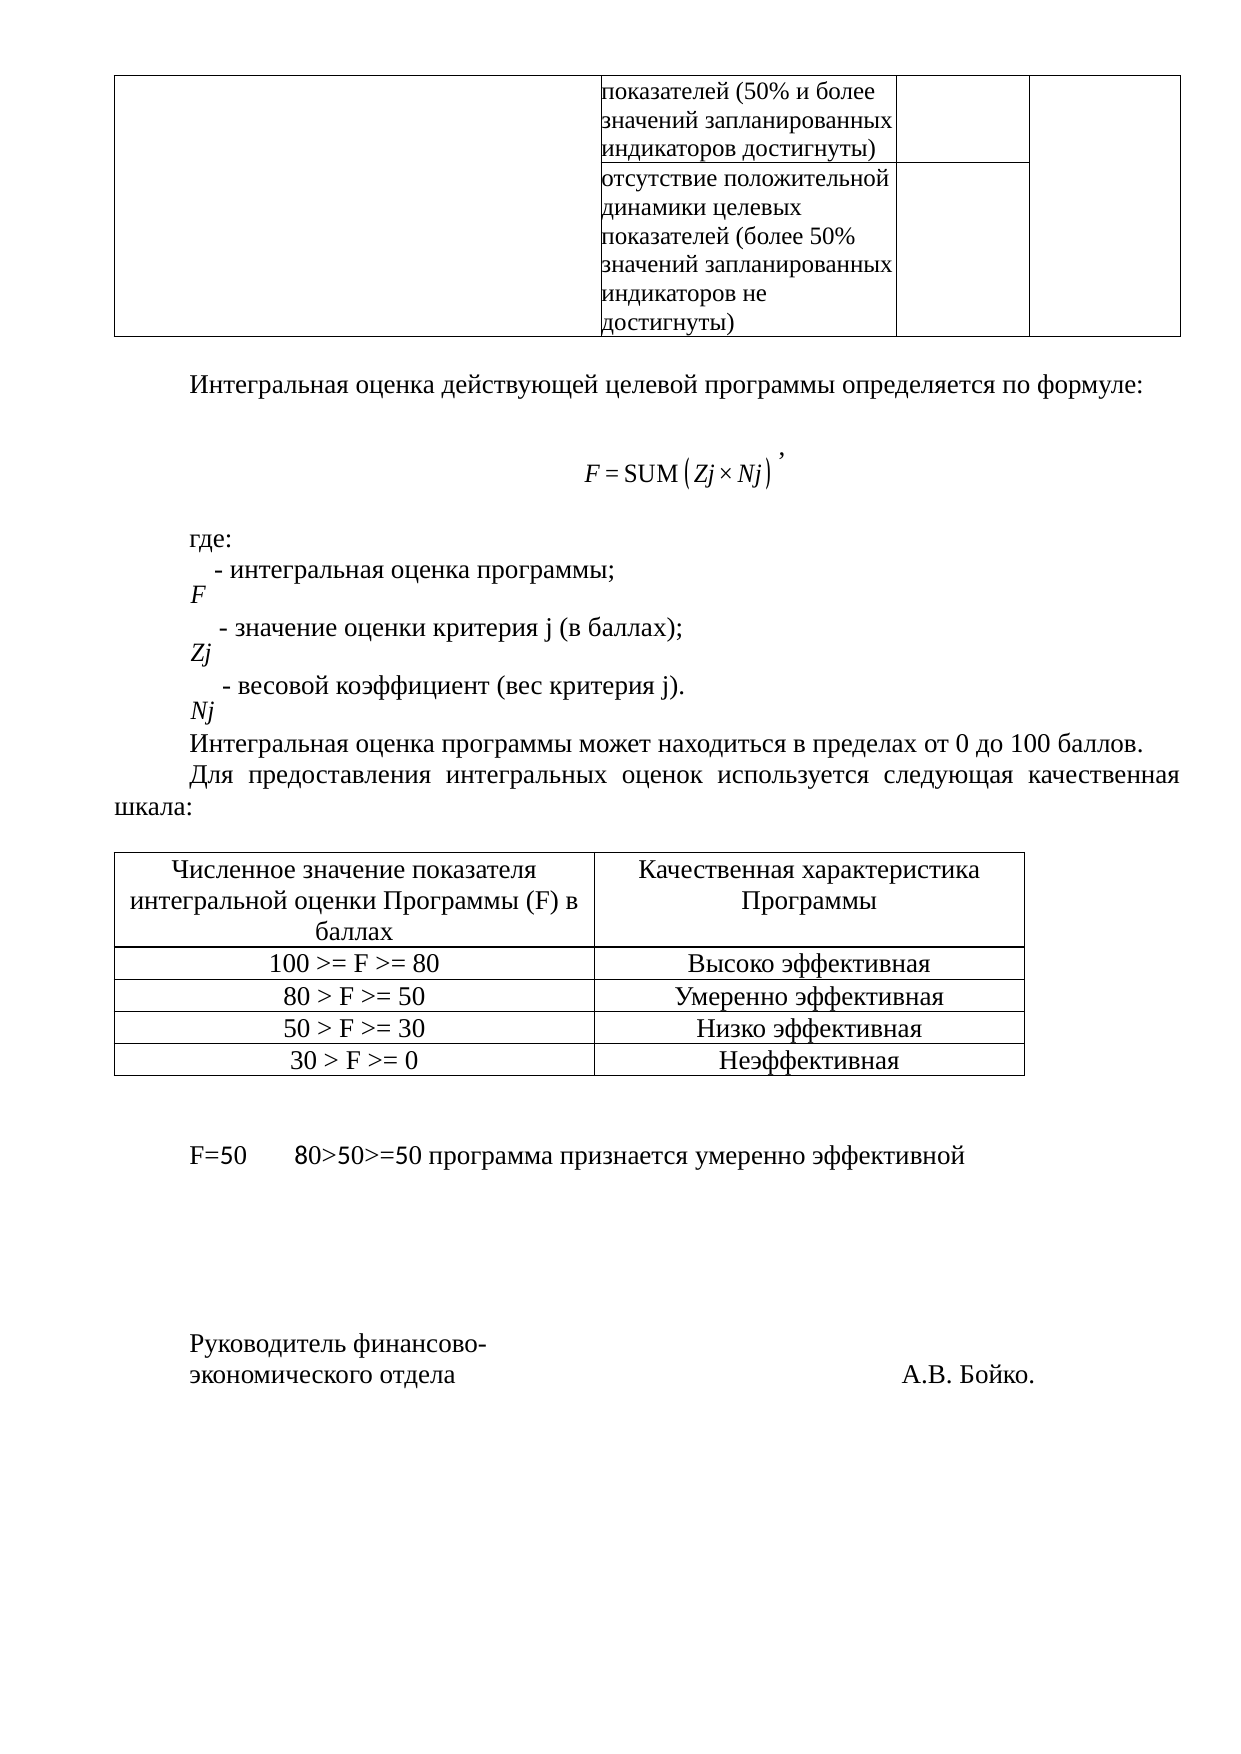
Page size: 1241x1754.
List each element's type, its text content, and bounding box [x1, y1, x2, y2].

table_cell 30 > F >= 0 [115, 1044, 594, 1075]
text Руководитель финансово- [114, 1327, 1181, 1358]
table_cell Неэффективная [595, 1044, 1024, 1075]
table_cell [1030, 76, 1180, 336]
text F=50 80>50>=50 программа признается умеренно эффективной [114, 1138, 1181, 1171]
text - интегральная оценка программы; [114, 553, 1181, 611]
text - значение оценки критерия j (в баллах); [114, 611, 1181, 669]
table_cell показателей (50% и более значений запланированных индикаторов достигнуты) [602, 76, 896, 162]
table_cell 80 > F >= 50 [115, 980, 594, 1011]
table_cell отсутствие положительной динамики целевых показателей (более 50% значений запланированных индикаторов не достигнуты) [602, 163, 896, 336]
table_cell 50 > F >= 30 [115, 1012, 594, 1043]
table_cell [897, 76, 1029, 162]
text где: [114, 522, 1181, 553]
table_cell [897, 163, 1029, 336]
table_cell Низко эффективная [595, 1012, 1024, 1043]
table_header Качественная характеристика Программы [595, 853, 1024, 946]
text Интегральная оценка действующей целевой программы определяется по формуле: [114, 368, 1181, 399]
table_cell [115, 76, 601, 336]
table_cell Умеренно эффективная [595, 980, 1024, 1011]
text экономического отдела А.В. Бойко. [114, 1358, 1181, 1389]
table_header Численное значение показателя интегральной оценки Программы (F) в баллах [115, 853, 594, 946]
table_cell 100 >= F >= 80 [115, 948, 594, 978]
text Интегральная оценка программы может находиться в пределах от 0 до 100 баллов. [114, 727, 1181, 758]
table_cell Высоко эффективная [595, 948, 1024, 978]
text , [114, 430, 1181, 491]
text - весовой коэффициент (вес критерия j). [114, 669, 1181, 727]
text Для предоставления интегральных оценок используется следующая качественная шкала: [114, 758, 1181, 821]
